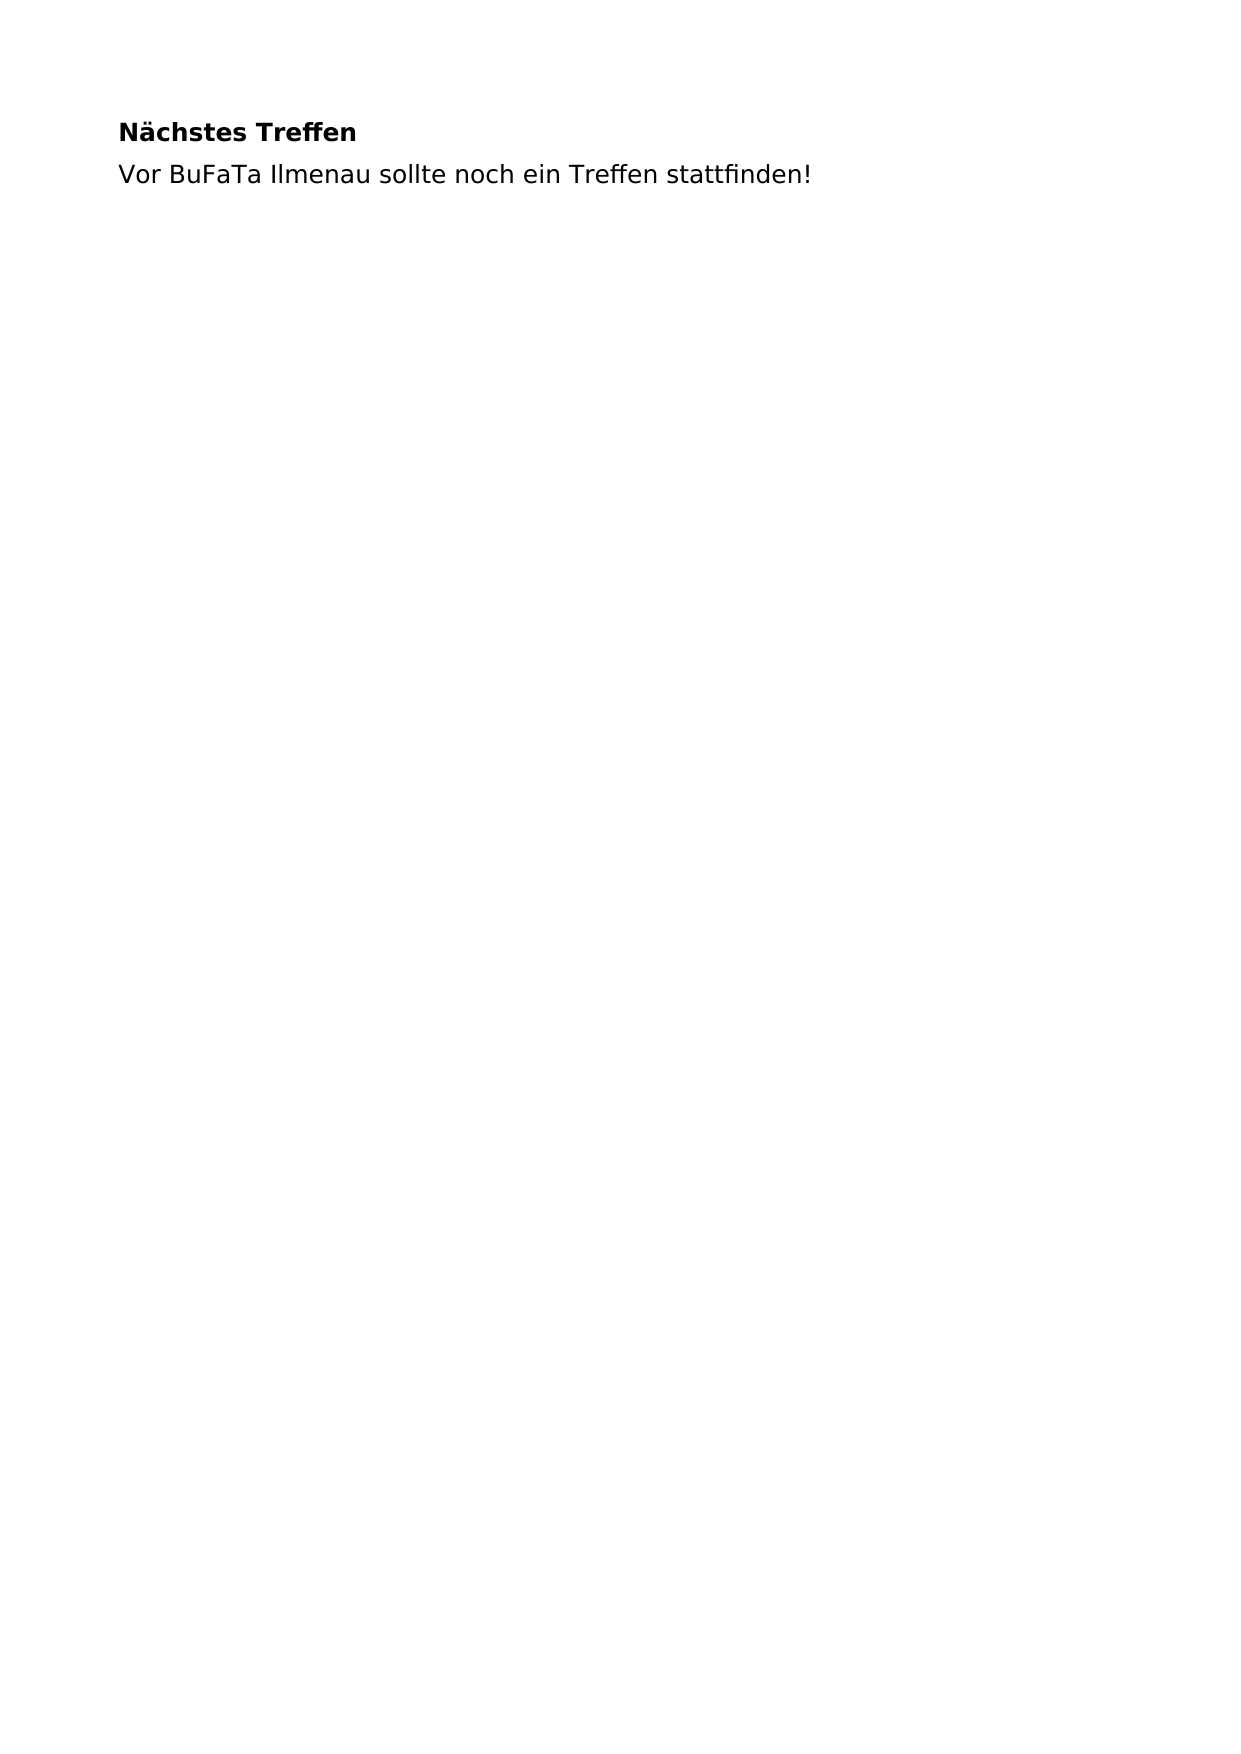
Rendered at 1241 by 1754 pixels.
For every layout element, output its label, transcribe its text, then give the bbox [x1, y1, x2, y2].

subtitle Nächstes Treffen [118, 118, 1122, 147]
text Vor BuFaTa Ilmenau sollte noch ein Treffen stattfinden! [118, 160, 1122, 189]
